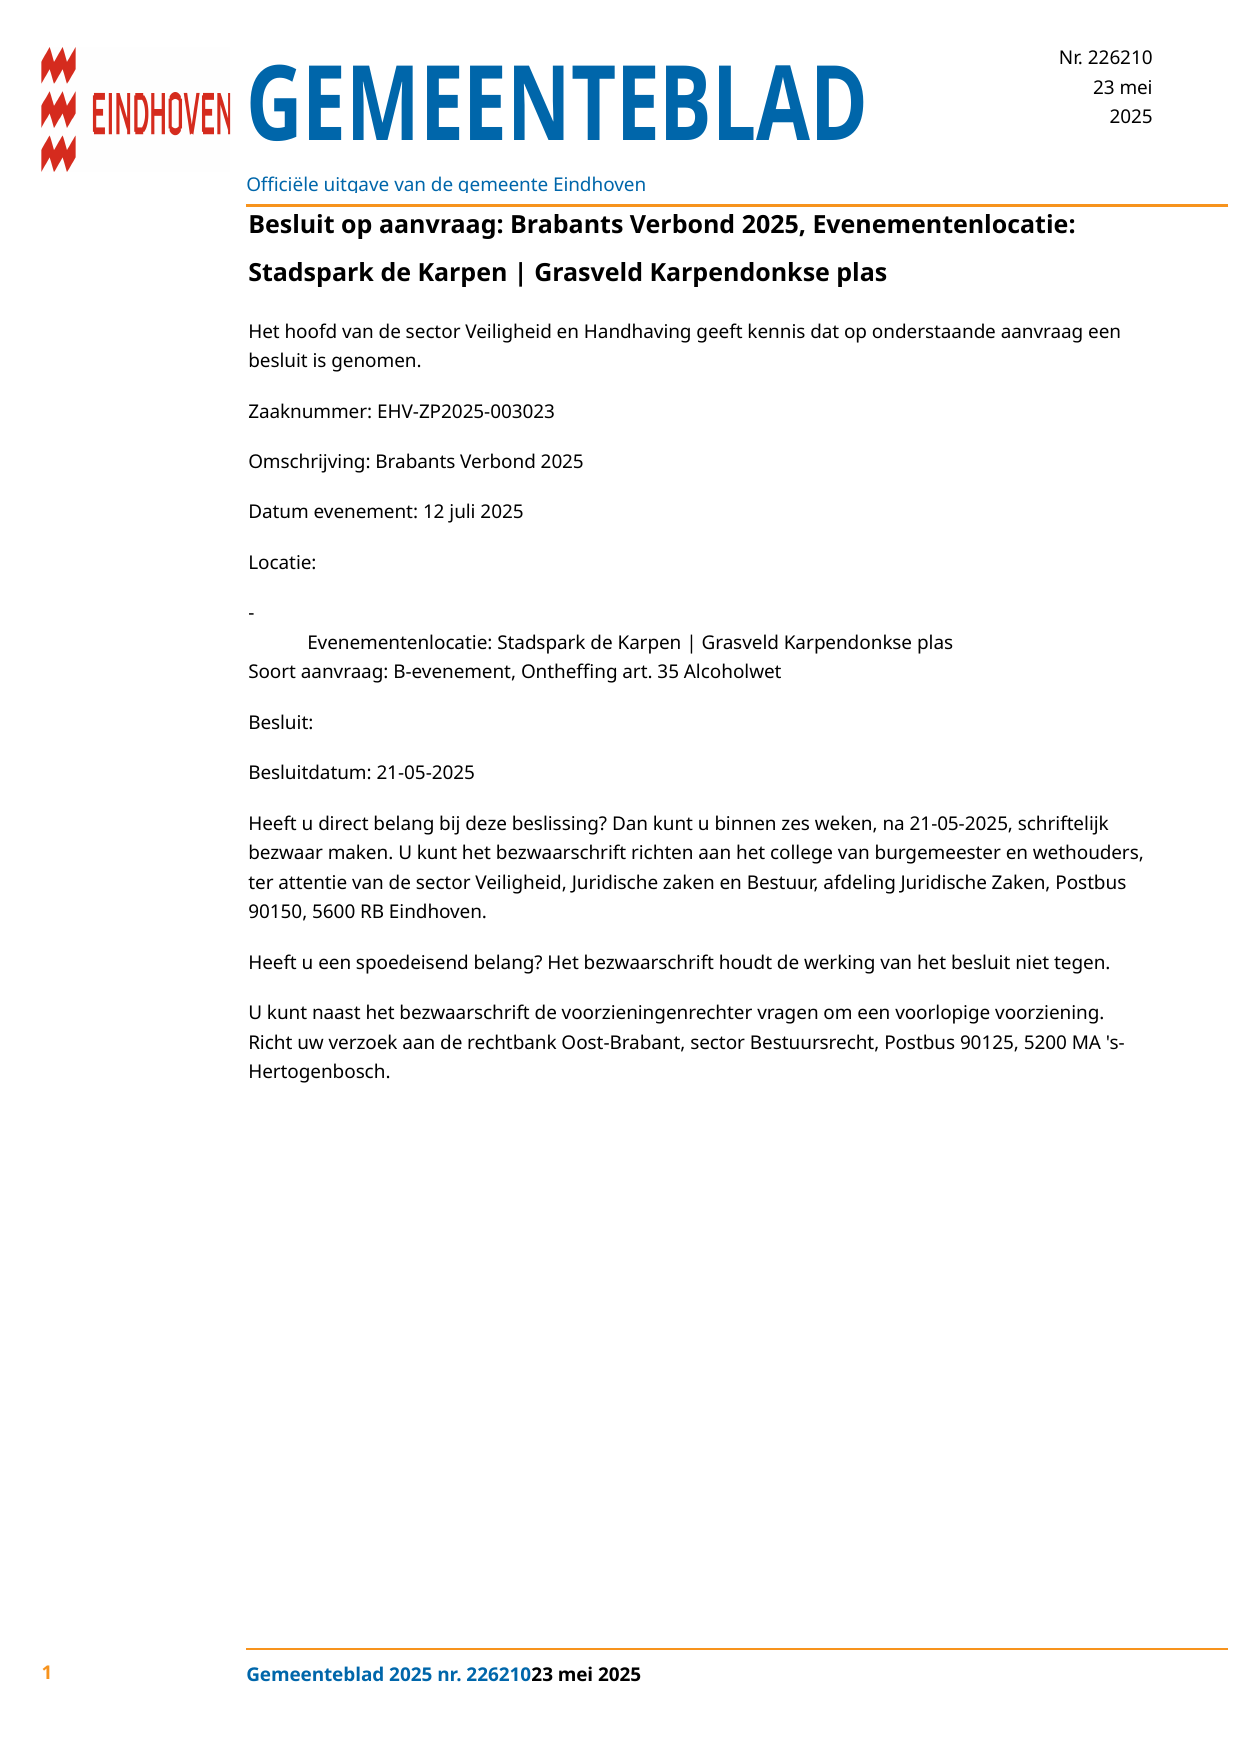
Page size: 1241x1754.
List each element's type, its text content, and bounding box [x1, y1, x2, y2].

list Evenementenlocatie: Stadspark de Karpen | Grasveld Karpendonkse plas [248, 629, 1152, 655]
text Het hoofd van de sector Veiligheid en Handhaving geeft kennis dat op onderstaande aanvraag een besluit is genomen. [248, 318, 1152, 373]
text Zaaknummer: EHV-ZP2025-003023 [248, 398, 1152, 424]
text Locatie: [248, 549, 1152, 575]
text Soort aanvraag: B-evenement, Ontheffing art. 35 Alcoholwet [248, 659, 1152, 684]
text Omschrijving: Brabants Verbond 2025 [248, 448, 1152, 474]
text Besluit: [248, 709, 1152, 735]
text U kunt naast het bezwaarschrift de voorzieningenrechter vragen om een voorlopige voorziening. Richt uw verzoek aan de rechtbank Oost-Brabant, sector Bestuursrecht, Postbus 90125, 5200 MA 's-Hertogenbosch. [248, 999, 1152, 1084]
text Heeft u een spoedeisend belang? Het bezwaarschrift houdt de werking van het besluit niet tegen. [248, 949, 1152, 975]
text Besluit op aanvraag: Brabants Verbond 2025, Evenementenlocatie: Stadspark de Karpen | Grasveld Karpendonkse plas [248, 207, 1152, 288]
text Datum evenement: 12 juli 2025 [248, 499, 1152, 524]
text Heeft u direct belang bij deze beslissing? Dan kunt u binnen zes weken, na 21-05-2025, schriftelijk bezwaar maken. U kunt het bezwaarschrift richten aan het college van burgemeester en wethouders, ter attentie van de sector Veiligheid, Juridische zaken en Bestuur, afdeling Juridische Zaken, Postbus 90150, 5600 RB Eindhoven. [248, 810, 1152, 924]
picture [41, 47, 231, 172]
text Besluitdatum: 21-05-2025 [248, 759, 1152, 785]
